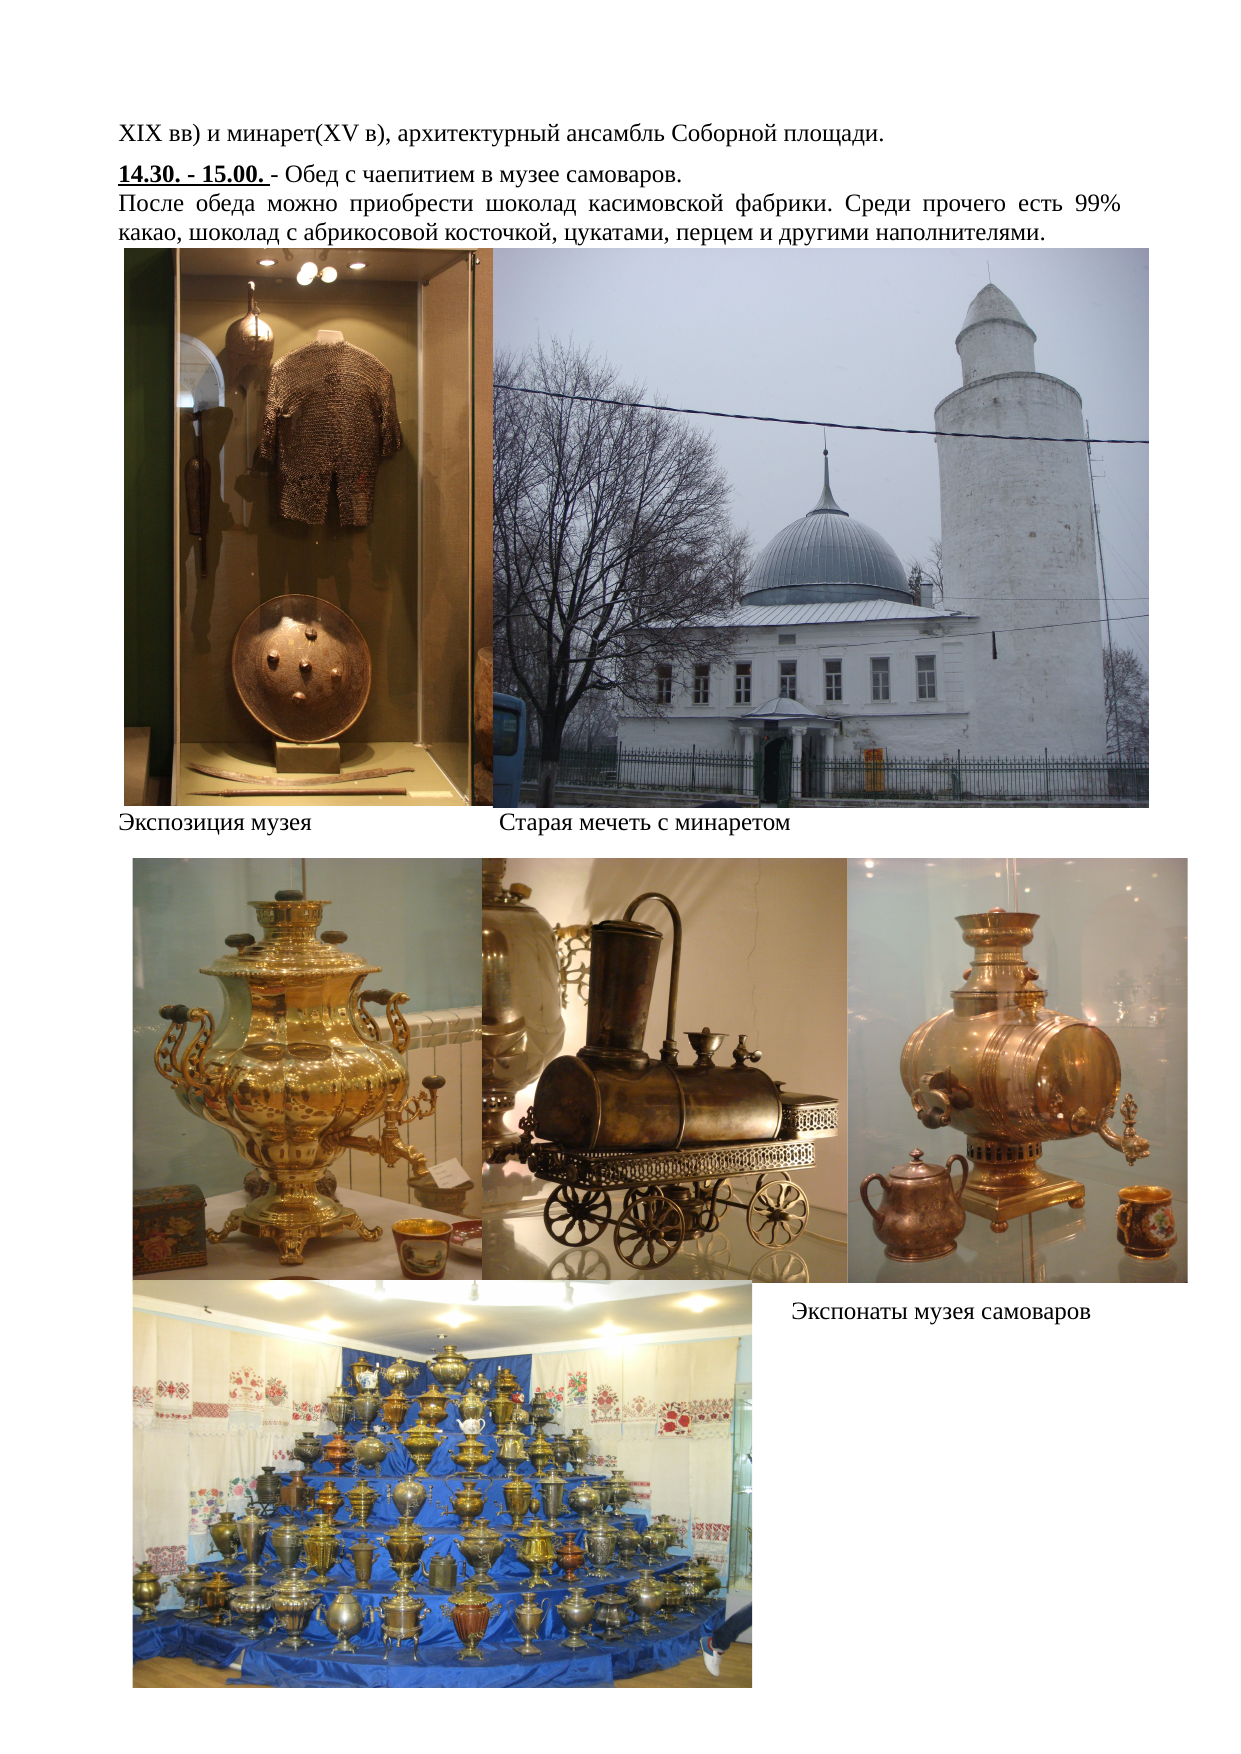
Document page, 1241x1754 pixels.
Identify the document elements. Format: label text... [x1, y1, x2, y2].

picture [132, 858, 1188, 1688]
list 14.30. - 15.00. - Обед с чаепитием в музее самоваров. [118, 159, 1122, 188]
text Экспонаты музея самоваров [753, 1296, 1122, 1325]
list После обеда можно приобрести шоколад касимовской фабрики. Среди прочего есть 99% какао, шоколад с абрикосовой косточкой, цукатами, перцем и другими наполнителями. [118, 188, 1122, 246]
picture [124, 248, 1149, 808]
text Экспозиция музея Старая мечеть с минаретом [118, 246, 1122, 836]
list - XIX вв) и минарет(XV в), архитектурный ансамбль Соборной площади. [118, 118, 1122, 147]
